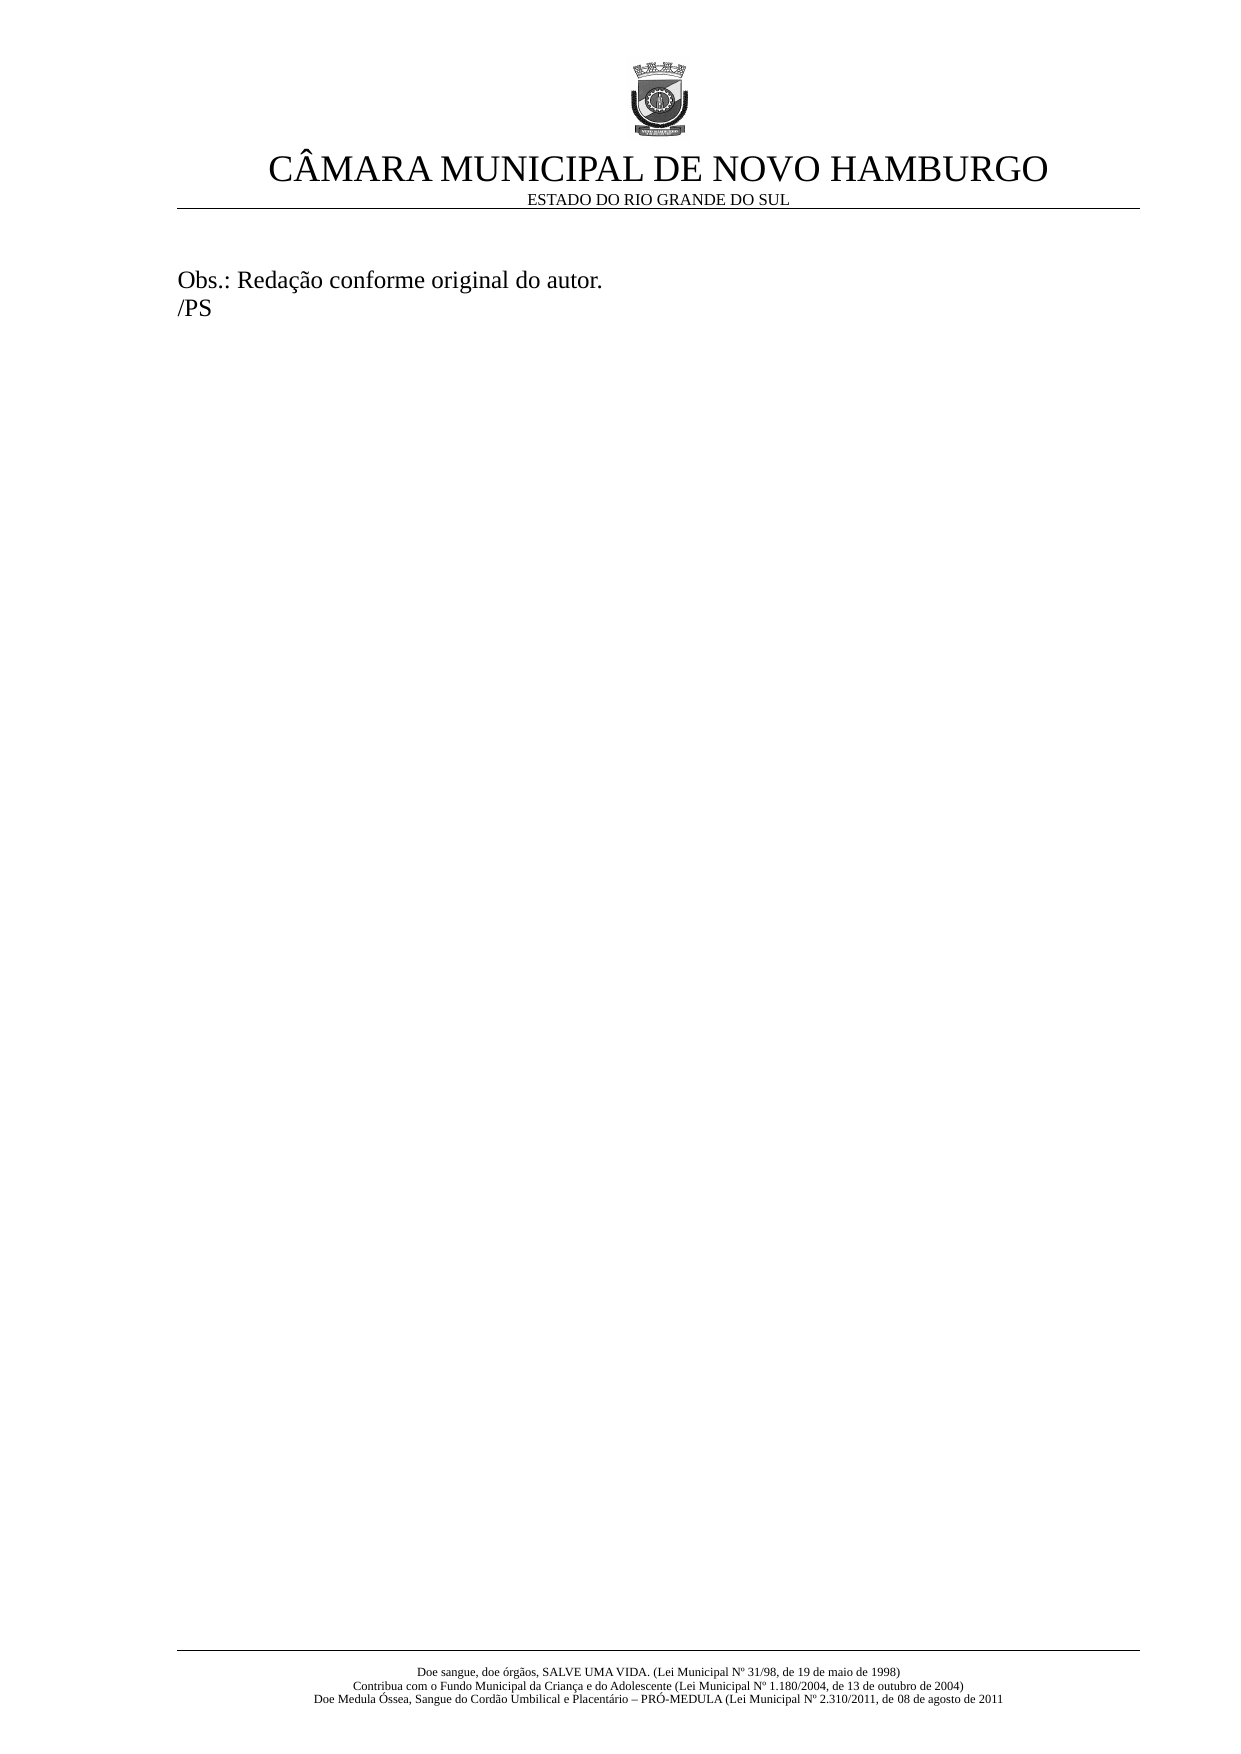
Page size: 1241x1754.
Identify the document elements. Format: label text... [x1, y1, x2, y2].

text Obs.: Redação conforme original do autor. [177, 267, 1140, 294]
text /PS [177, 294, 1140, 322]
